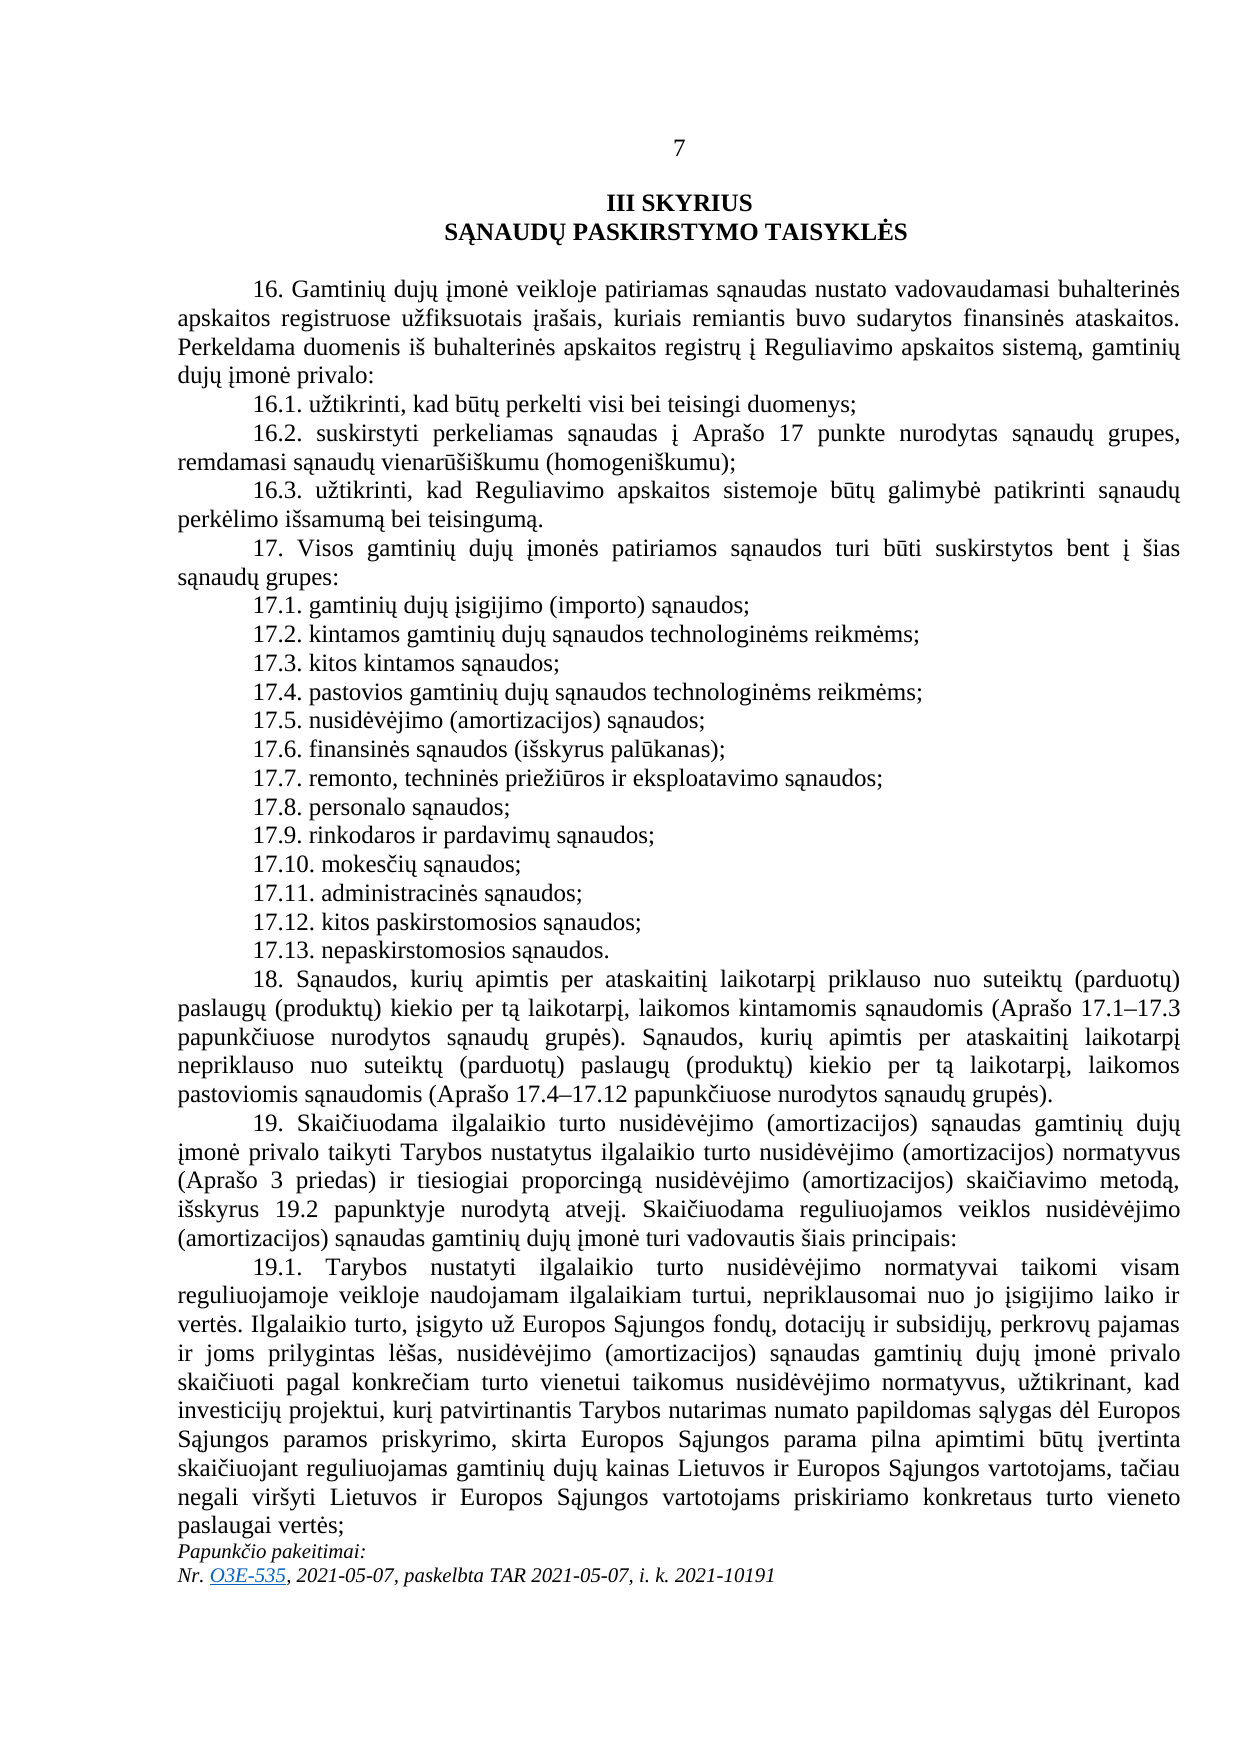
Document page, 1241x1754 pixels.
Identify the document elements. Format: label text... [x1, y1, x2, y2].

text 17.10. mokesčių sąnaudos; [177, 849, 1181, 878]
text 17.8. personalo sąnaudos; [177, 792, 1181, 821]
text 19.1. Tarybos nustatyti ilgalaikio turto nusidėvėjimo normatyvai taikomi visam reguliuojamoje veikloje naudojamam ilgalaikiam turtui, nepriklausomai nuo jo įsigijimo laiko ir vertės. Ilgalaikio turto, įsigyto už Europos Sąjungos fondų, dotacijų ir subsidijų, perkrovų pajamas ir joms prilygintas lėšas, nusidėvėjimo (amortizacijos) sąnaudas gamtinių dujų įmonė privalo skaičiuoti pagal konkrečiam turto vienetui taikomus nusidėvėjimo normatyvus, užtikrinant, kad investicijų projektui, kurį patvirtinantis Tarybos nutarimas numato papildomas sąlygas dėl Europos Sąjungos paramos priskyrimo, skirta Europos Sąjungos parama pilna apimtimi būtų įvertinta skaičiuojant reguliuojamas gamtinių dujų kainas Lietuvos ir Europos Sąjungos vartotojams, tačiau negali viršyti Lietuvos ir Europos Sąjungos vartotojams priskiriamo konkretaus turto vieneto paslaugai vertės; [177, 1252, 1181, 1539]
text 16. Gamtinių dujų įmonė veikloje patiriamas sąnaudas nustato vadovaudamasi buhalterinės apskaitos registruose užfiksuotais įrašais, kuriais remiantis buvo sudarytos finansinės ataskaitos. Perkeldama duomenis iš buhalterinės apskaitos registrų į Reguliavimo apskaitos sistemą, gamtinių dujų įmonė privalo: [177, 274, 1181, 389]
text 17.9. rinkodaros ir pardavimų sąnaudos; [177, 821, 1181, 849]
text 17.6. finansinės sąnaudos (išskyrus palūkanas); [177, 734, 1181, 763]
text 17.13. nepaskirstomosios sąnaudos. [177, 936, 1181, 964]
text 18. Sąnaudos, kurių apimtis per ataskaitinį laikotarpį priklauso nuo suteiktų (parduotų) paslaugų (produktų) kiekio per tą laikotarpį, laikomos kintamomis sąnaudomis (Aprašo 17.1–17.3 papunkčiuose nurodytos sąnaudų grupės). Sąnaudos, kurių apimtis per ataskaitinį laikotarpį nepriklauso nuo suteiktų (parduotų) paslaugų (produktų) kiekio per tą laikotarpį, laikomos pastoviomis sąnaudomis (Aprašo 17.4–17.12 papunkčiuose nurodytos sąnaudų grupės). [177, 964, 1181, 1108]
text III SKYRIUS [177, 188, 1181, 217]
text Nr. O3E-535, 2021-05-07, paskelbta TAR 2021-05-07, i. k. 2021-10191 [177, 1563, 1181, 1587]
text 19. Skaičiuodama ilgalaikio turto nusidėvėjimo (amortizacijos) sąnaudas gamtinių dujų įmonė privalo taikyti Tarybos nustatytus ilgalaikio turto nusidėvėjimo (amortizacijos) normatyvus (Aprašo 3 priedas) ir tiesiogiai proporcingą nusidėvėjimo (amortizacijos) skaičiavimo metodą, išskyrus 19.2 papunktyje nurodytą atvejį. Skaičiuodama reguliuojamos veiklos nusidėvėjimo (amortizacijos) sąnaudas gamtinių dujų įmonė turi vadovautis šiais principais: [177, 1108, 1181, 1252]
text Papunkčio pakeitimai: [177, 1539, 1181, 1563]
text 16.3. užtikrinti, kad Reguliavimo apskaitos sistemoje būtų galimybė patikrinti sąnaudų perkėlimo išsamumą bei teisingumą. [177, 476, 1181, 533]
text 17.1. gamtinių dujų įsigijimo (importo) sąnaudos; [177, 591, 1181, 619]
text SĄNAUDŲ PASKIRSTYMO TAISYKLĖS [177, 217, 1181, 246]
text 17. Visos gamtinių dujų įmonės patiriamos sąnaudos turi būti suskirstytos bent į šias sąnaudų grupes: [177, 533, 1181, 591]
text 17.2. kintamos gamtinių dujų sąnaudos technologinėms reikmėms; [177, 619, 1181, 648]
text 17.3. kitos kintamos sąnaudos; [177, 648, 1181, 677]
text 16.2. suskirstyti perkeliamas sąnaudas į Aprašo 17 punkte nurodytas sąnaudų grupes, remdamasi sąnaudų vienarūšiškumu (homogeniškumu); [177, 418, 1181, 476]
text 16.1. užtikrinti, kad būtų perkelti visi bei teisingi duomenys; [177, 389, 1181, 418]
text 17.5. nusidėvėjimo (amortizacijos) sąnaudos; [177, 706, 1181, 734]
text 17.12. kitos paskirstomosios sąnaudos; [177, 907, 1181, 936]
text 17.4. pastovios gamtinių dujų sąnaudos technologinėms reikmėms; [177, 677, 1181, 706]
text 17.11. administracinės sąnaudos; [177, 878, 1181, 907]
text 17.7. remonto, techninės priežiūros ir eksploatavimo sąnaudos; [177, 763, 1181, 792]
